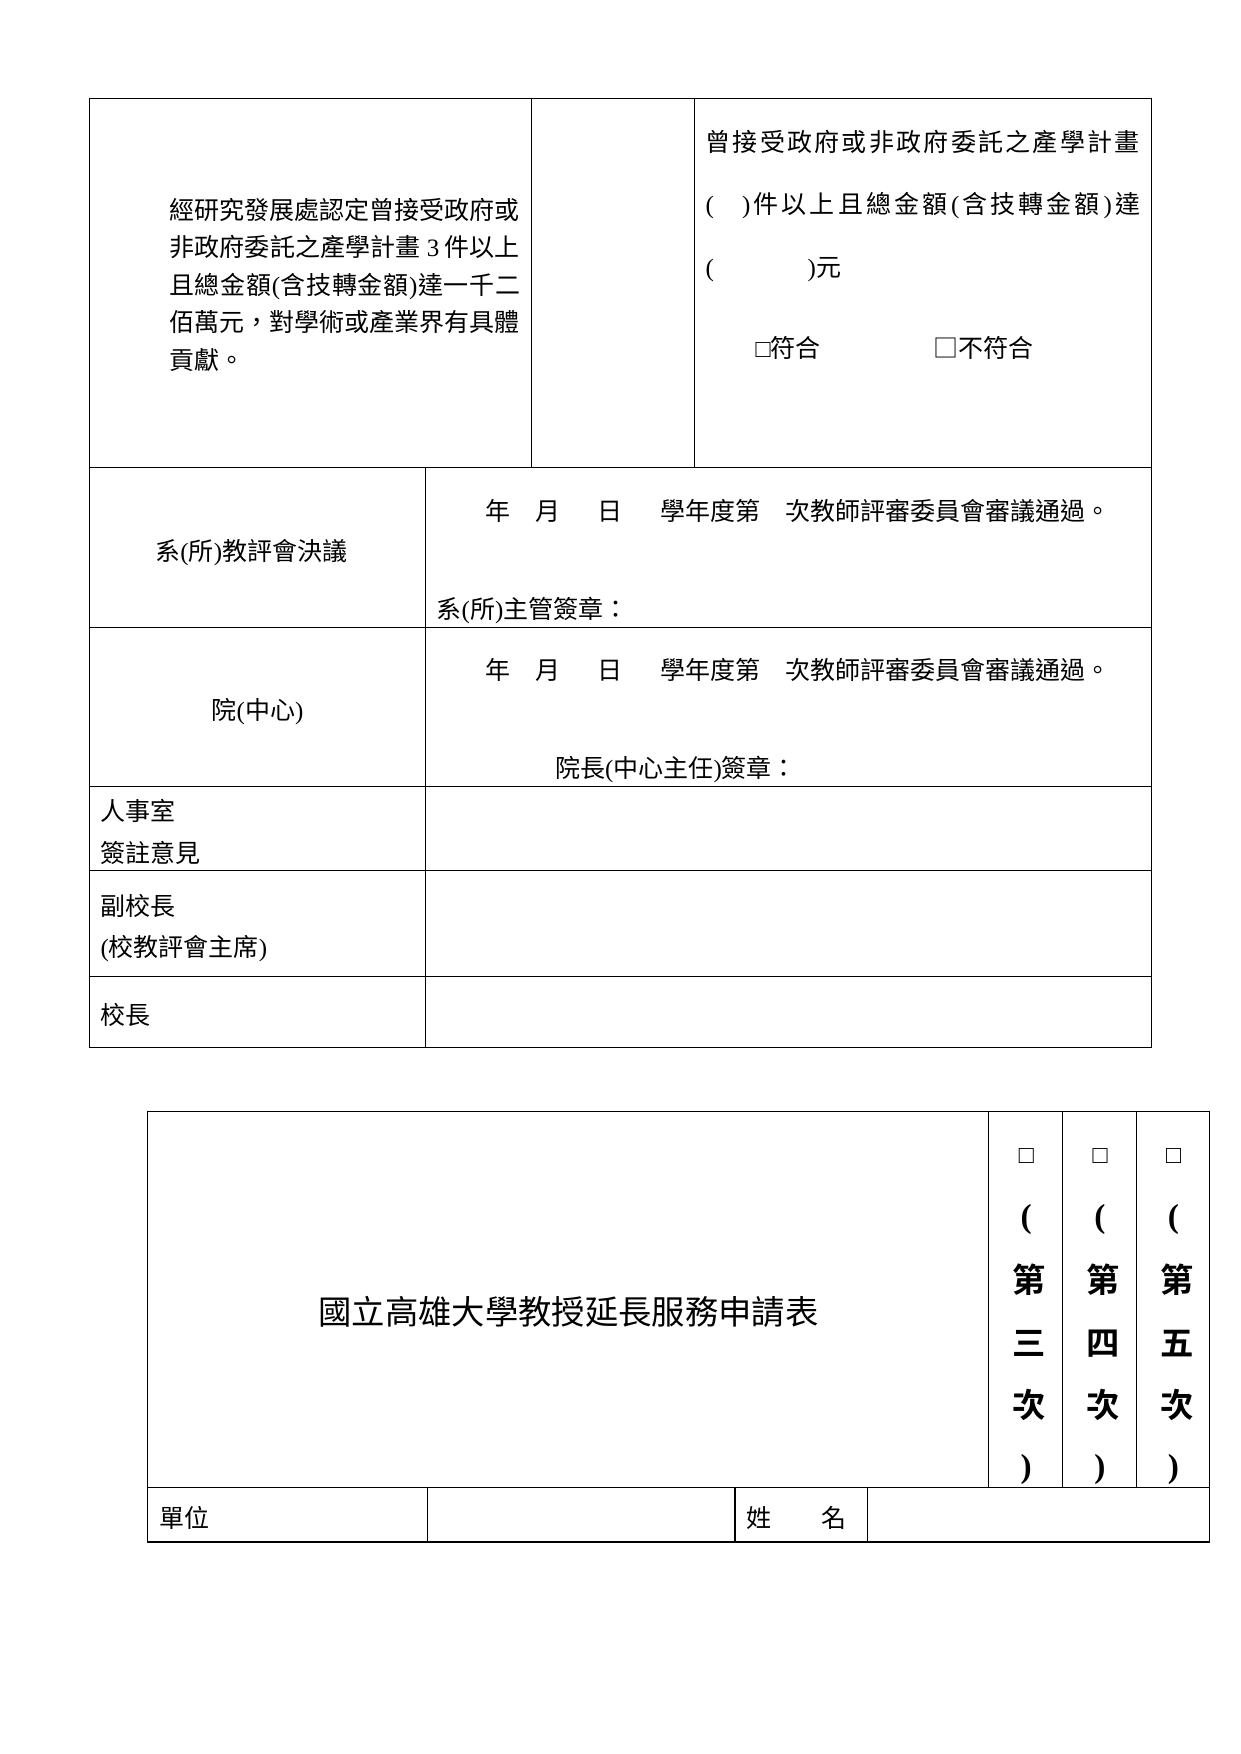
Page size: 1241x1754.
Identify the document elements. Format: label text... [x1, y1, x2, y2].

table_cell 副校長 (校教評會主席) [90, 871, 425, 976]
table_header □(第三次) [989, 1112, 1062, 1487]
table_header □(第五次) [1137, 1112, 1209, 1487]
table_cell [532, 99, 694, 467]
table_cell 人事室 簽註意見 [90, 787, 425, 870]
table_cell 單位 [148, 1488, 427, 1541]
table_cell 姓 名 [736, 1488, 867, 1541]
table_cell [428, 1488, 734, 1541]
table_cell 經研究發展處認定曾接受政府或非政府委託之產學計畫3件以上且總金額(含技轉金額)達一千二佰萬元，對學術或產業界有具體貢獻。 [90, 99, 531, 467]
table_cell 年 月 日 學年度第 次教師評審委員會審議通過。 系(所)主管簽章： [426, 468, 1151, 627]
table_header 國立高雄大學教授延長服務申請表 [148, 1112, 988, 1487]
table_cell [426, 787, 1151, 870]
table_cell 院(中心) [90, 628, 425, 786]
table_cell [868, 1488, 1209, 1541]
table_cell [426, 871, 1151, 976]
table_cell 系(所)教評會決議 [90, 468, 425, 627]
table_cell 曾接受政府或非政府委託之產學計畫 ( )件以上且總金額(含技轉金額)達 ( )元 □符合 □不符合 [695, 99, 1151, 467]
table_cell 年 月 日 學年度第 次教師評審委員會審議通過。 院長(中心主任)簽章： [426, 628, 1151, 786]
table_header □(第四次) [1063, 1112, 1136, 1487]
table_cell 校長 [90, 977, 425, 1047]
table_cell [426, 977, 1151, 1047]
